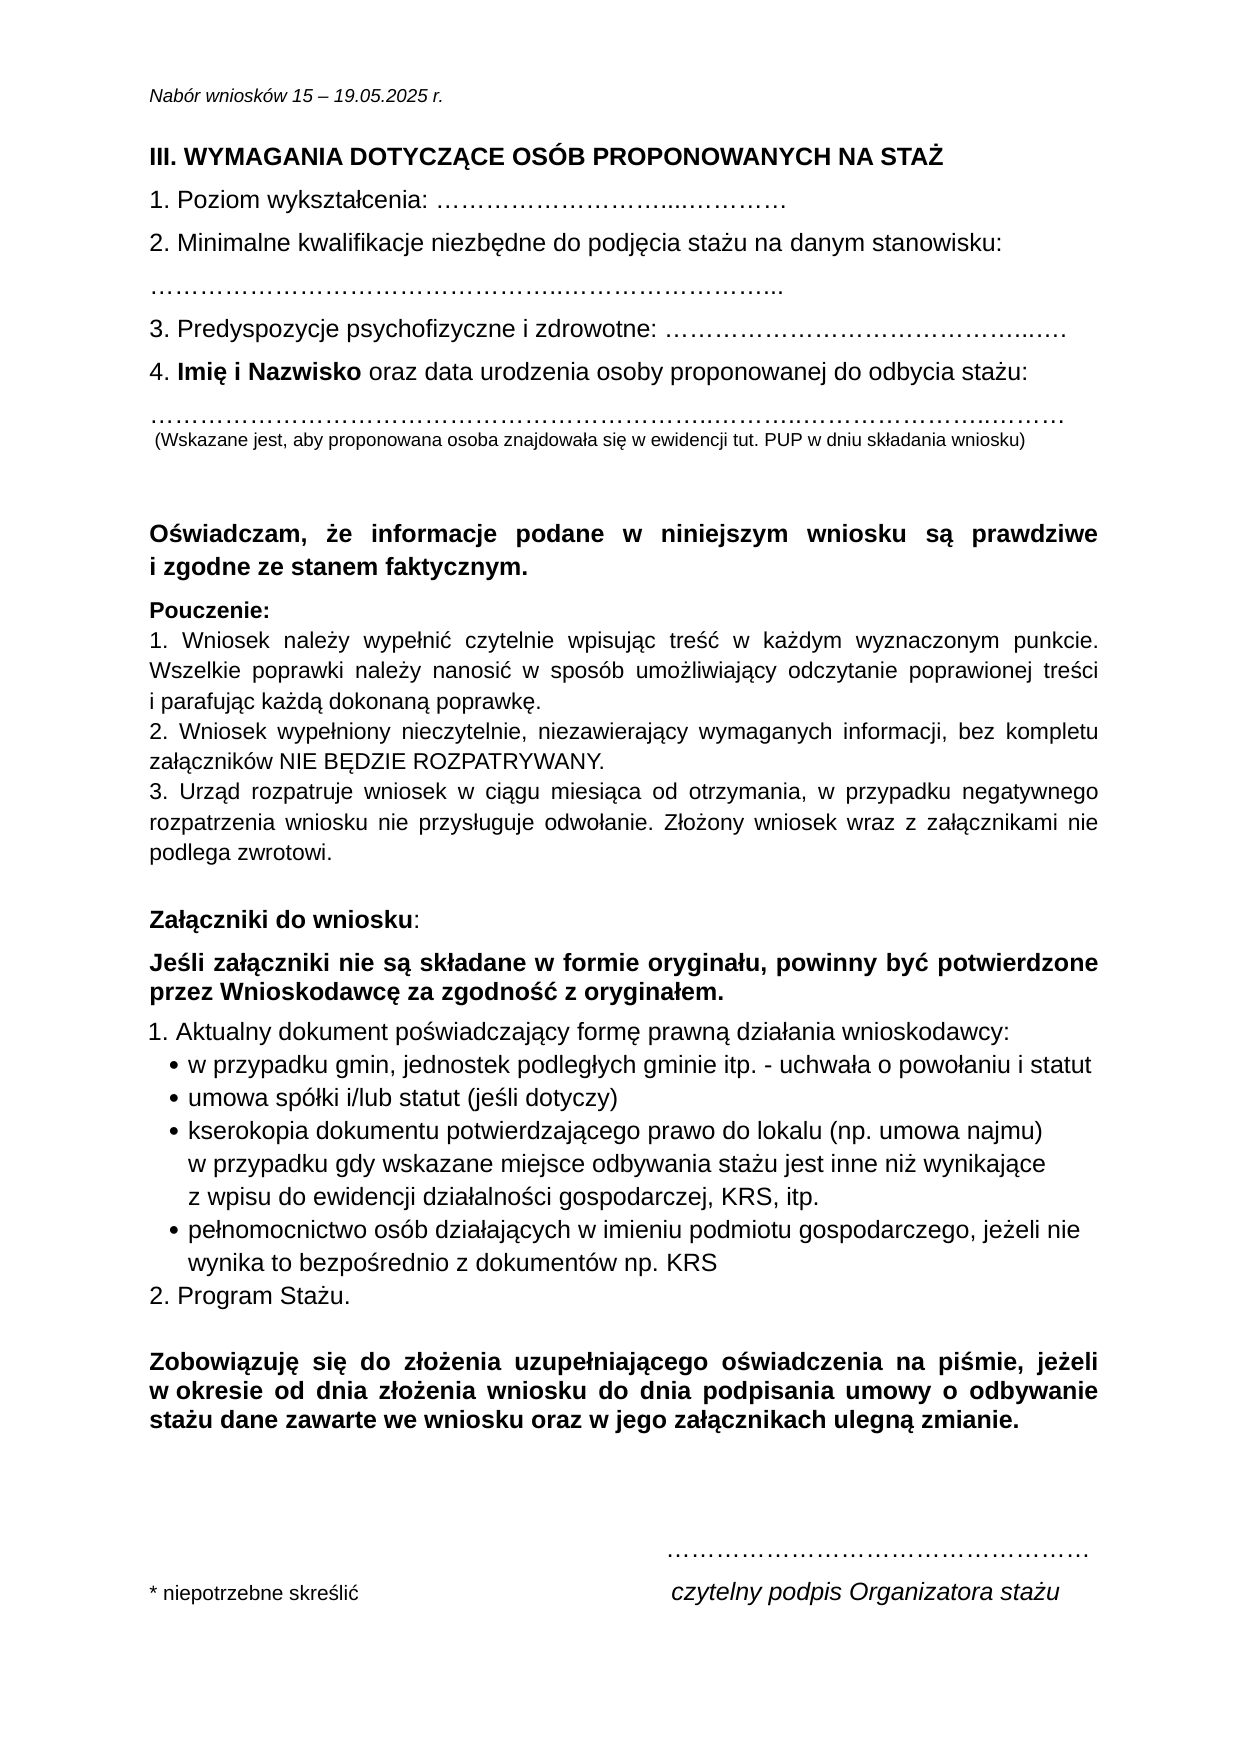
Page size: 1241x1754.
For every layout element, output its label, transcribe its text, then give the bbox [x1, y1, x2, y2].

list pełnomocnictwo osób działających w imieniu podmiotu gospodarczego, jeżeli nie wynika to bezpośrednio z dokumentów np. KRS [170, 1215, 1099, 1277]
text Załączniki do wniosku: [149, 905, 1099, 933]
list (Wskazane jest, aby proponowana osoba znajdowała się w ewidencji tut. PUP w dniu składania wniosku) [149, 429, 1099, 451]
text 3. Predyspozycje psychofizyczne i zdrowotne: ……………………………………...…. [149, 314, 1099, 343]
text 1. Poziom wykształcenia: ………………………....………… [149, 184, 1099, 213]
text …………………………………………… [665, 1534, 1099, 1563]
text Oświadczam, że informacje podane w niniejszym wniosku są prawdziwe i zgodne ze stanem faktycznym. [149, 519, 1099, 581]
text 3. Urząd rozpatruje wniosek w ciągu miesiąca od otrzymania, w przypadku negatywnego rozpatrzenia wniosku nie przysługuje odwołanie. Złożony wniosek wraz z załącznikami nie podlega zwrotowi. [149, 778, 1099, 865]
text 2. Program Stażu. [149, 1281, 1099, 1310]
text 1. Wniosek należy wypełnić czytelnie wpisując treść w każdym wyznaczonym punkcie. Wszelkie poprawki należy nanosić w sposób umożliwiający odczytanie poprawionej treści i parafując każdą dokonaną poprawkę. [149, 627, 1099, 714]
text 1. Aktualny dokument poświadczający formę prawną działania wnioskodawcy: [148, 1017, 1099, 1046]
list kserokopia dokumentu potwierdzającego prawo do lokalu (np. umowa najmu) w przypadku gdy wskazane miejsce odbywania stażu jest inne niż wynikające z wpisu do ewidencji działalności gospodarczej, KRS, itp. [170, 1116, 1099, 1211]
text * niepotrzebne skreślić czytelny podpis Organizatora stażu [149, 1577, 1099, 1606]
text 2. Wniosek wypełniony nieczytelnie, niezawierający wymaganych informacji, bez kompletu załączników NIE BĘDZIE ROZPATRYWANY. [149, 718, 1099, 774]
list w przypadku gmin, jednostek podległych gminie itp. - uchwała o powołaniu i statut [170, 1050, 1099, 1079]
list umowa spółki i/lub statut (jeśli dotyczy) [170, 1083, 1099, 1112]
text III. WYMAGANIA DOTYCZĄCE OSÓB PROPONOWANYCH NA STAŻ [149, 141, 1099, 170]
text 4. Imię i Nazwisko oraz data urodzenia osoby proponowanej do odbycia stażu: [149, 357, 1099, 386]
text 2. Minimalne kwalifikacje niezbędne do podjęcia stażu na danym stanowisku: …………………………………………..……………………... [149, 228, 1099, 299]
list …………………………………………………………..………..…………………..……… [149, 400, 1099, 429]
text Jeśli załączniki nie są składane w formie oryginału, powinny być potwierdzone przez Wnioskodawcę za zgodność z oryginałem. [149, 948, 1099, 1005]
text Zobowiązuję się do złożenia uzupełniającego oświadczenia na piśmie, jeżeli w okresie od dnia złożenia wniosku do dnia podpisania umowy o odbywanie stażu dane zawarte we wniosku oraz w jego załącznikach ulegną zmianie. [149, 1347, 1099, 1434]
text Pouczenie: [149, 597, 1099, 623]
